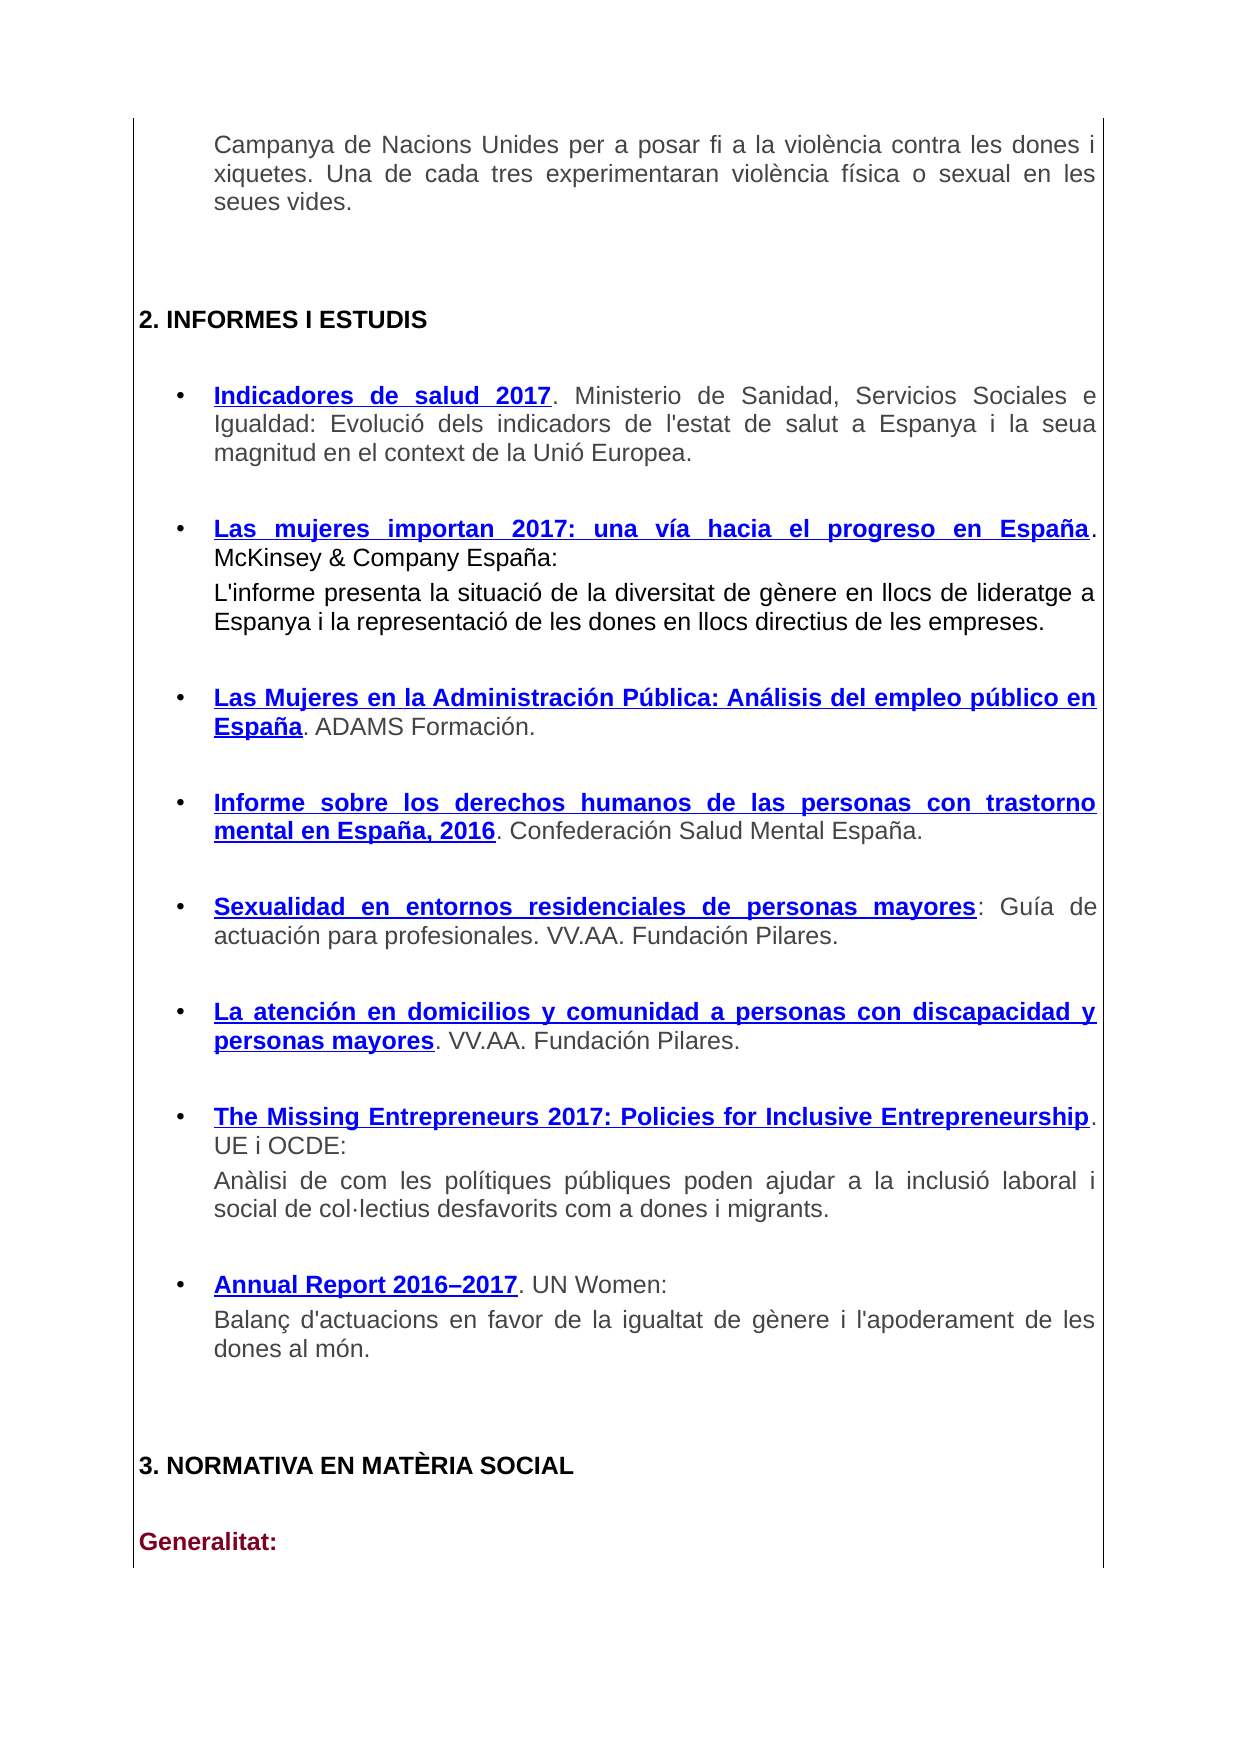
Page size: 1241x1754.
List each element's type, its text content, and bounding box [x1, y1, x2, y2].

table_cell L'equip redactor vos desitja unes bones festes i un feliç any 2018, ple d'igualtat i inclusió. El Butlletí tornarà a les vostres bústies el dilluns 8 de gener. 1. INFORMACIÓ D'INTERÉS Torna la campanya 'El joguet no té gènere'. Vicepresidència i Conselleria d'Igualtat i Polítiques Inclusives. Guardonades de la XVIII edició del Premi Literari de Narrativa de Dones. Vicepresidència i Conselleria d'Igualtat i Polítiques Inclusives. Campanya VIH 2017. Conselleria de Sanitat Universal i Salut Pública. Vint anys de "Dansant en la diversitat". Universitat de València: Retrospectiva fotogràfica d'aquesta companyia de dansa integrada per persones amb diversitat funcional i malaltia mental. Del 4 de desembre de 2017 al 23 de gener de 2018. Lloc: Facultat de Farmàcia. «La Nuestra». Plena Inclusión: Primera revista editada en lectura fàcil dirigida a les persones amb discapacitat intel·lectual i del desenvolupament. Primer aniversario del Cuerpo Europeo de Solidaridad. Comissió Europea: En l'any que porta actiu s'han inscrit 42.745 joves de tots els Estats membres, 2.166 dels quals han participat en 8 programes solidaris a través de 1.434 organismes públics i ONGs. Vídeo "1 de cada 3". ONU Mujeres: Campanya de Nacions Unides per a posar fi a la violència contra les dones i xiquetes. Una de cada tres experimentaran violència física o sexual en les seues vides. 2. INFORMES I ESTUDIS Indicadores de salud 2017. Ministerio de Sanidad, Servicios Sociales e Igualdad: Evolució dels indicadors de l'estat de salut a Espanya i la seua magnitud en el context de la Unió Europea. Las mujeres importan 2017: una vía hacia el progreso en España. McKinsey & Company España: L'informe presenta la situació de la diversitat de gènere en llocs de lideratge a Espanya i la representació de les dones en llocs directius de les empreses. Las Mujeres en la Administración Pública: Análisis del empleo público en España. ADAMS Formación. Informe sobre los derechos humanos de las personas con trastorno mental en España, 2016. Confederación Salud Mental España. Sexualidad en entornos residenciales de personas mayores: Guía de actuación para profesionales. VV.AA. Fundación Pilares. La atención en domicilios y comunidad a personas con discapacidad y personas mayores. VV.AA. Fundación Pilares. The Missing Entrepreneurs 2017: Policies for Inclusive Entrepreneurship. UE i OCDE: Anàlisi de com les polítiques públiques poden ajudar a la inclusió laboral i social de col·lectius desfavorits com a dones i migrants. Annual Report 2016–2017. UN Women: Balanç d'actuacions en favor de la igualtat de gènere i l'apoderament de les dones al món. 3. NORMATIVA EN MATÈRIA SOCIAL Generalitat: Llei 18/2017, de 14 de desembre, de la Generalitat, de cooperació i desenvolupament sostenible. (DOGV núm. 8191, de 15/12/2017) Administración General del Estado: Ley Orgánica 1/2017, de 13 de diciembre, de modificación de la Ley Orgánica 5/1995, de 22 de mayo, del Tribunal del Jurado, para garantizar la participación de las personas con discapacidad sin exclusiones. (BOE nº 303 de 14/12/2017) Extracto de Resolución de 5 de diciembre de la Presidencia del Consejo Superior de Deportes, por la que se convocan ayudas a las Federaciones Deportivas Españolas para el Programa Mujer y Deporte en el año 2018. (BOE nº 301, de 12/12/2017) 4. ESTADÍSTIQUES D'INTERÉS SOCIAL Estadística de Población y Migraciones (primer semestre de 2017). INE: La població de la Comunitat Valenciana es va situar en 4.932.302 persones a 1 de juliol de 2017, amb una pèrdua de 2.880 habitants. En canvi, va haver-hi un saldo migratori positiu de 331 persones amb l'exterior i de 724 amb la resta de comunitats autònomes. En el total d'Espanya la població va augmentar en 21.021 persones, fins als 46.549.045 habitants. El nombre de persones estrangeres va créixer un 1% fins a situar-se en 4.464.997 persones. Movimiento Natural de Población (datos primer semestre 2017 y definitivos año 2016). INE: A la Comunitat Valenciana va haver-hi 41.997 naixements en 2016 i 42.697 defuncions, amb un saldo vegetatiu negatiu de 700 persones. En el primer semestre de 2017 va haver-hi 19.140 naixements i 23.075 defuncions, amb un saldo vegetatiu negatiu de 3.935 persones. Els indicadors demogràfics bàsics (taxes de natalitat, mortalitat, fecunditat, etc.) de la CV en 2016 van ser molt similars a la mitjana espanyola, excepte l'esperança de vida, que és mig any inferior (82,59 enfront de 83,11). Encuesta sobre empleo y violencia de género (V Informe "Un empleo contra la violencia"). Fundación ADECCO: La desocupació, la precarietat i la por a les represàlies frenen a 7 de cada 10 dones víctimes de violència a l'hora de denunciar. Un 75% de les dones víctimes no tenia ocupació en el moment de patir la violència. Material and social deprivation in the UE, 2016. Eurostat: El 16% de la població de la Unió Europea (75 milions de persones) va patir manca material o social en 2016, la qual cosa significa no poder accedir a una sèrie de béns com afrontar despeses inesperades o prendre's una setmana de vacances. A Espanya la proporció va ser del 17,5% de la població. Immigration in EU Member States. Eurostat: Un total de 4,7 milions de persones van immigrar a un país de la Unió Europea en 2015, tant procedents d'un altre país membre (49%) com de l'exterior (51%). El 7% d'ells (342.000 persones) van arribar a Espanya. Al seu torn, el 54% d'aquests procedien de països no comunitaris. Taxes d'atur i ocupació en els països de l'OCDE. OCDE: La taxa d'atur en l'OCDE es va reduir fins al 5,6% a l'octubre de 2017, tornant al nivell anterior a la crisi (abril 2008). Per països oscil·la entre el 2,8% de Japó, 3,4% de Mèxic, 3,8% d'Alemanya i el 16,7% d'Espanya i 20,6% de Grècia. La taxa d'atur juvenil (de 15 a 24 anys) és de l'11,8% (38,2% a Espanya). [134, 118, 1103, 1568]
